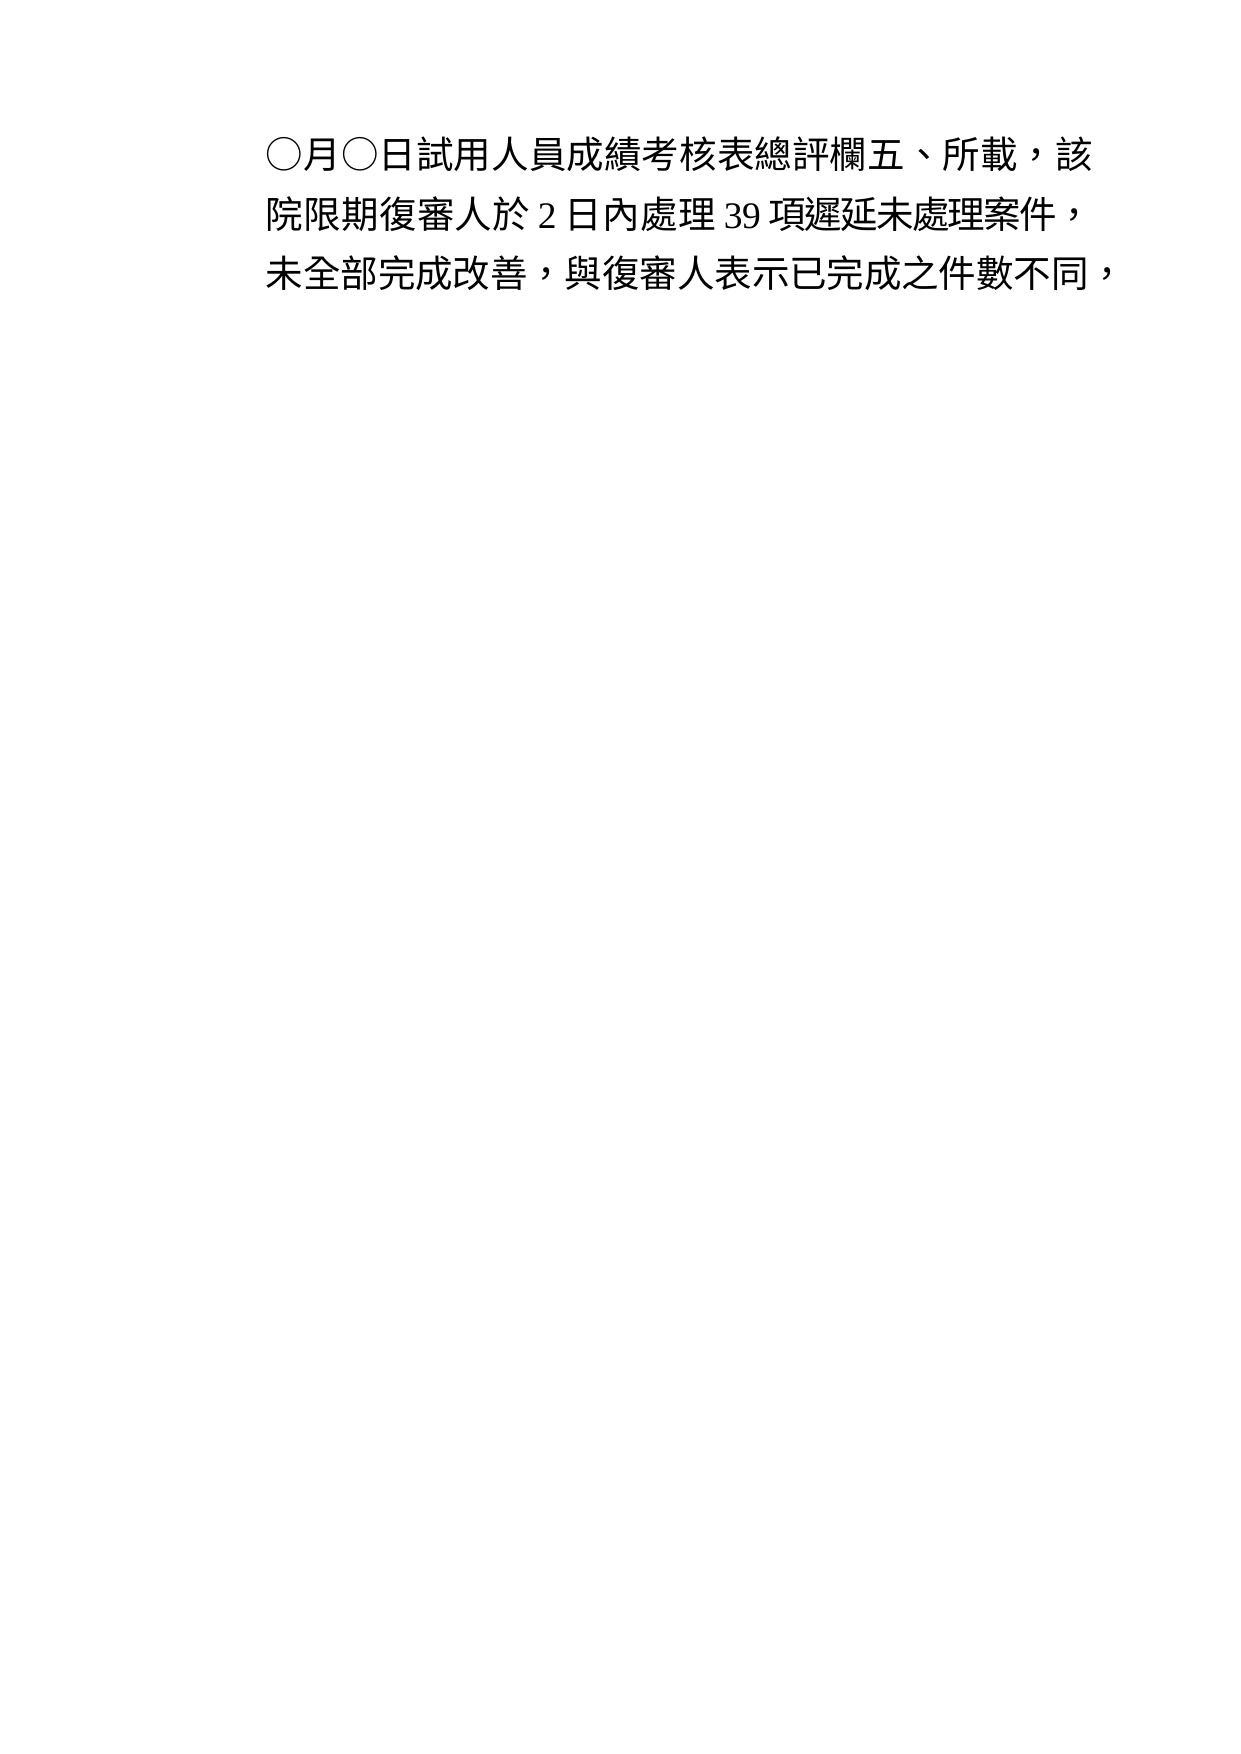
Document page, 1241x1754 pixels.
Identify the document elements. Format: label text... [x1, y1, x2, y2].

text ○月○日試用人員成績考核表總評欄五、所載，該院限期復審人於2日內處理39項遲延未處理案件，未全部完成改善，與復審人表示已完成之件數不同， [266, 125, 1093, 299]
